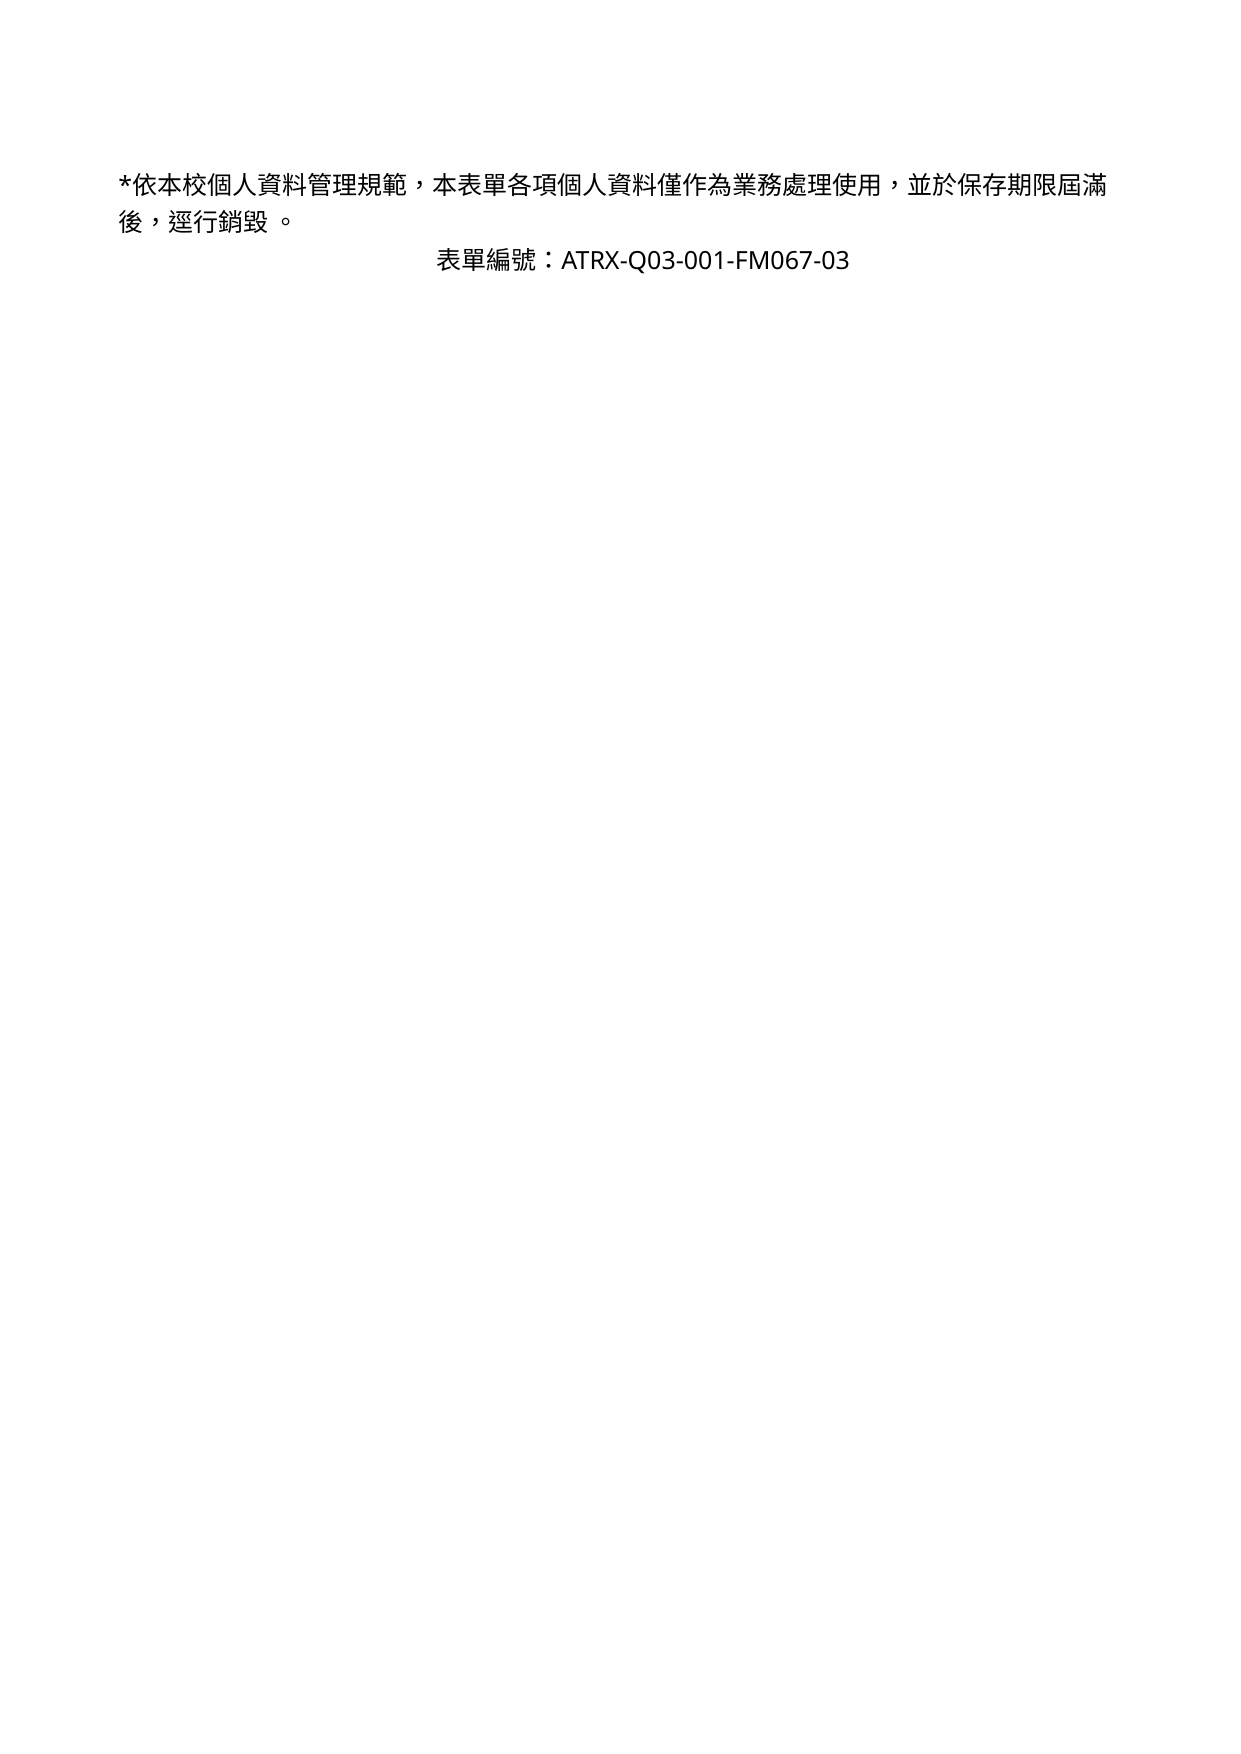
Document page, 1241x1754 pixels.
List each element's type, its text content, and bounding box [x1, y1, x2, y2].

text *依本校個人資料管理規範，本表單各項個人資料僅作為業務處理使用，並於保存期限屆滿後，逕行銷毀 。 [118, 164, 1122, 239]
text 表單編號：ATRX-Q03-001-FM067-03 [118, 239, 1122, 277]
